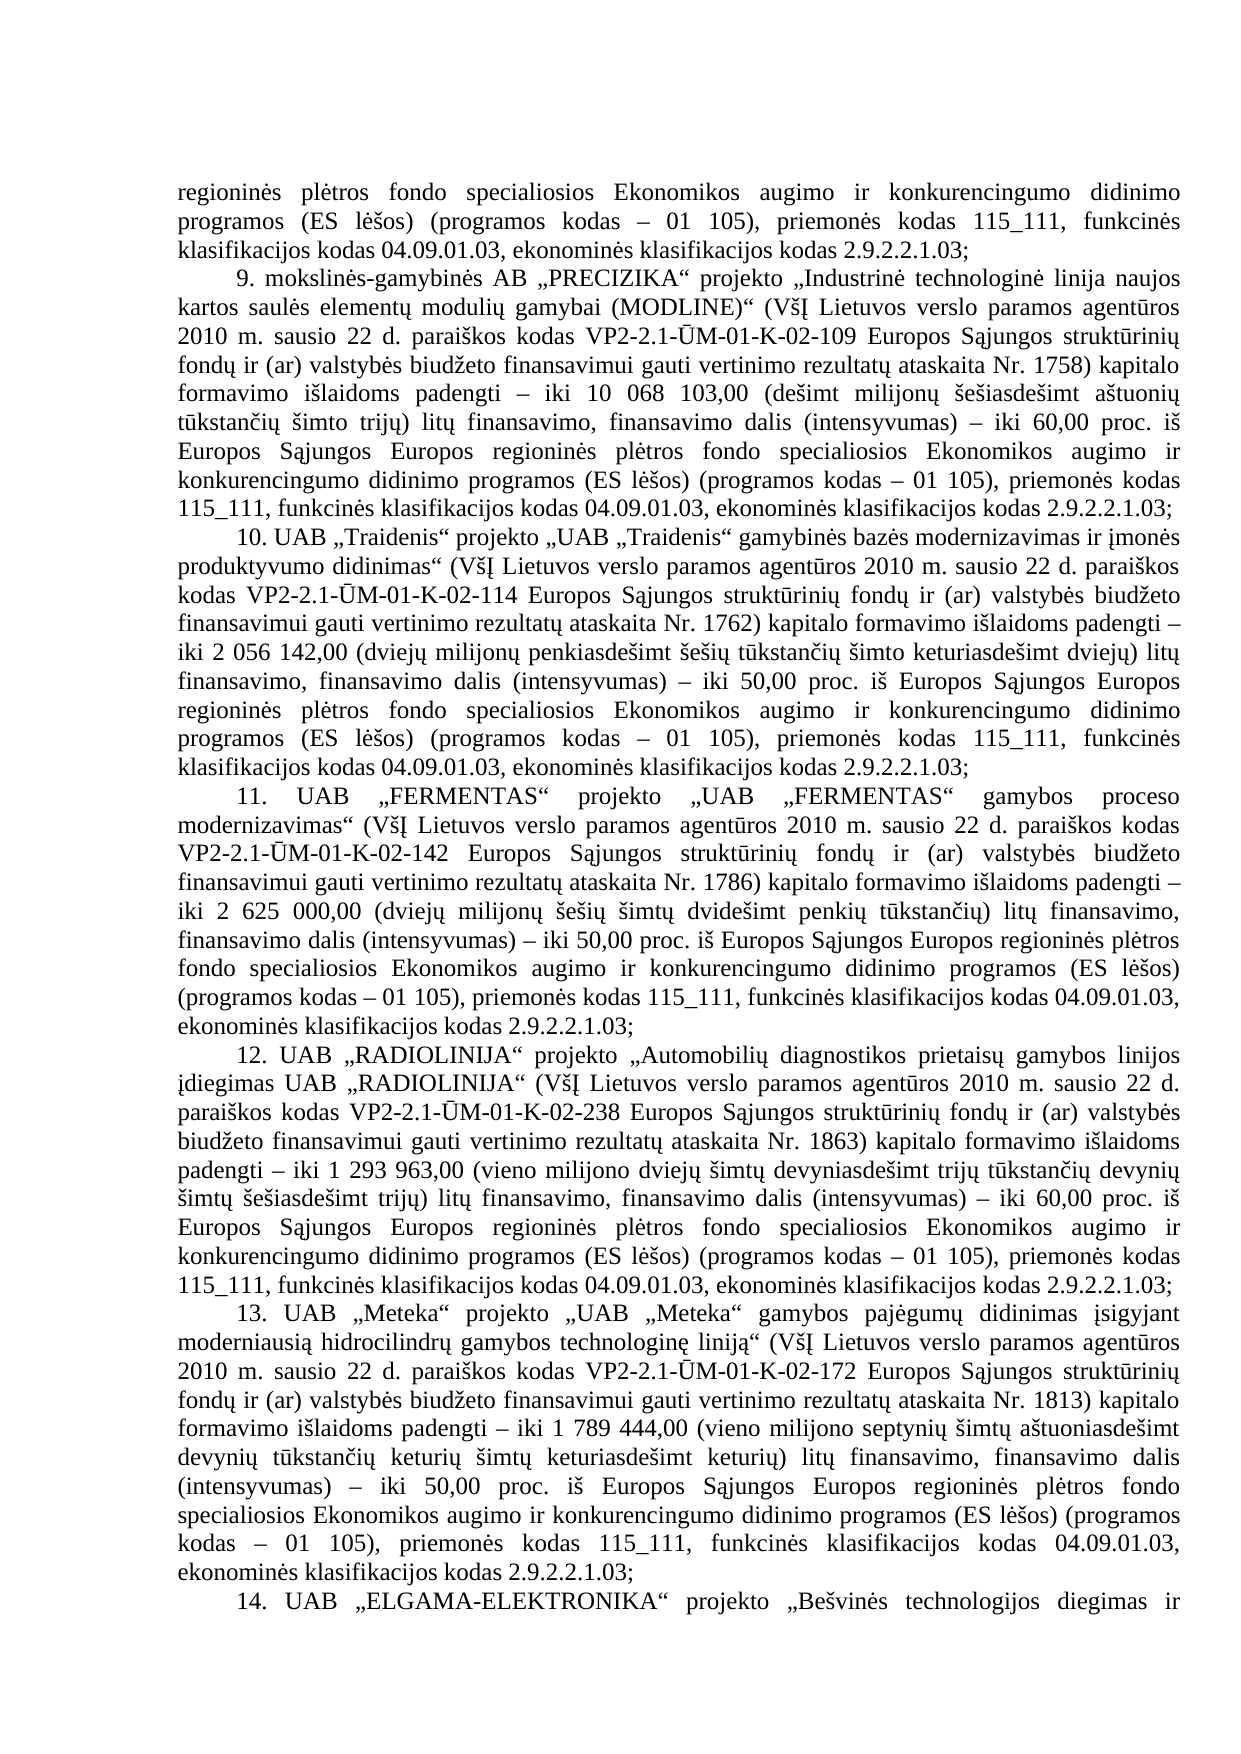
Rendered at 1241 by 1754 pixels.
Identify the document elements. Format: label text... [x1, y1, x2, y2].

text 13. UAB „Meteka“ projekto „UAB „Meteka“ gamybos pajėgumų didinimas įsigyjant moderniausią hidrocilindrų gamybos technologinę liniją“ (VšĮ Lietuvos verslo paramos agentūros 2010 m. sausio 22 d. paraiškos kodas VP2-2.1-ŪM-01-K-02-172 Europos Sąjungos struktūrinių fondų ir (ar) valstybės biudžeto finansavimui gauti vertinimo rezultatų ataskaita Nr. 1813) kapitalo formavimo išlaidoms padengti – iki 1 789 444,00 (vieno milijono septynių šimtų aštuoniasdešimt devynių tūkstančių keturių šimtų keturiasdešimt keturių) litų finansavimo, finansavimo dalis (intensyvumas) – iki 50,00 proc. iš Europos Sąjungos Europos regioninės plėtros fondo specialiosios Ekonomikos augimo ir konkurencingumo didinimo programos (ES lėšos) (programos kodas – 01 105), priemonės kodas 115_111, funkcinės klasifikacijos kodas 04.09.01.03, ekonominės klasifikacijos kodas 2.9.2.2.1.03; [177, 1298, 1181, 1586]
text 14. UAB „ELGAMA-ELEKTRONIKA“ projekto „Bešvinės technologijos diegimas ir [177, 1586, 1181, 1615]
text 12. UAB „RADIOLINIJA“ projekto „Automobilių diagnostikos prietaisų gamybos linijos įdiegimas UAB „RADIOLINIJA“ (VšĮ Lietuvos verslo paramos agentūros 2010 m. sausio 22 d. paraiškos kodas VP2-2.1-ŪM-01-K-02-238 Europos Sąjungos struktūrinių fondų ir (ar) valstybės biudžeto finansavimui gauti vertinimo rezultatų ataskaita Nr. 1863) kapitalo formavimo išlaidoms padengti – iki 1 293 963,00 (vieno milijono dviejų šimtų devyniasdešimt trijų tūkstančių devynių šimtų šešiasdešimt trijų) litų finansavimo, finansavimo dalis (intensyvumas) – iki 60,00 proc. iš Europos Sąjungos Europos regioninės plėtros fondo specialiosios Ekonomikos augimo ir konkurencingumo didinimo programos (ES lėšos) (programos kodas – 01 105), priemonės kodas 115_111, funkcinės klasifikacijos kodas 04.09.01.03, ekonominės klasifikacijos kodas 2.9.2.2.1.03; [177, 1040, 1181, 1298]
text 9. mokslinės-gamybinės AB „PRECIZIKA“ projekto „Industrinė technologinė linija naujos kartos saulės elementų modulių gamybai (MODLINE)“ (VšĮ Lietuvos verslo paramos agentūros 2010 m. sausio 22 d. paraiškos kodas VP2-2.1-ŪM-01-K-02-109 Europos Sąjungos struktūrinių fondų ir (ar) valstybės biudžeto finansavimui gauti vertinimo rezultatų ataskaita Nr. 1758) kapitalo formavimo išlaidoms padengti – iki 10 068 103,00 (dešimt milijonų šešiasdešimt aštuonių tūkstančių šimto trijų) litų finansavimo, finansavimo dalis (intensyvumas) – iki 60,00 proc. iš Europos Sąjungos Europos regioninės plėtros fondo specialiosios Ekonomikos augimo ir konkurencingumo didinimo programos (ES lėšos) (programos kodas – 01 105), priemonės kodas 115_111, funkcinės klasifikacijos kodas 04.09.01.03, ekonominės klasifikacijos kodas 2.9.2.2.1.03; [177, 263, 1181, 522]
text regioninės plėtros fondo specialiosios Ekonomikos augimo ir konkurencingumo didinimo programos (ES lėšos) (programos kodas – 01 105), priemonės kodas 115_111, funkcinės klasifikacijos kodas 04.09.01.03, ekonominės klasifikacijos kodas 2.9.2.2.1.03; [177, 177, 1181, 263]
text 11. UAB „FERMENTAS“ projekto „UAB „FERMENTAS“ gamybos proceso modernizavimas“ (VšĮ Lietuvos verslo paramos agentūros 2010 m. sausio 22 d. paraiškos kodas VP2-2.1-ŪM-01-K-02-142 Europos Sąjungos struktūrinių fondų ir (ar) valstybės biudžeto finansavimui gauti vertinimo rezultatų ataskaita Nr. 1786) kapitalo formavimo išlaidoms padengti – iki 2 625 000,00 (dviejų milijonų šešių šimtų dvidešimt penkių tūkstančių) litų finansavimo, finansavimo dalis (intensyvumas) – iki 50,00 proc. iš Europos Sąjungos Europos regioninės plėtros fondo specialiosios Ekonomikos augimo ir konkurencingumo didinimo programos (ES lėšos) (programos kodas – 01 105), priemonės kodas 115_111, funkcinės klasifikacijos kodas 04.09.01.03, ekonominės klasifikacijos kodas 2.9.2.2.1.03; [177, 781, 1181, 1040]
text 10. UAB „Traidenis“ projekto „UAB „Traidenis“ gamybinės bazės modernizavimas ir įmonės produktyvumo didinimas“ (VšĮ Lietuvos verslo paramos agentūros 2010 m. sausio 22 d. paraiškos kodas VP2-2.1-ŪM-01-K-02-114 Europos Sąjungos struktūrinių fondų ir (ar) valstybės biudžeto finansavimui gauti vertinimo rezultatų ataskaita Nr. 1762) kapitalo formavimo išlaidoms padengti – iki 2 056 142,00 (dviejų milijonų penkiasdešimt šešių tūkstančių šimto keturiasdešimt dviejų) litų finansavimo, finansavimo dalis (intensyvumas) – iki 50,00 proc. iš Europos Sąjungos Europos regioninės plėtros fondo specialiosios Ekonomikos augimo ir konkurencingumo didinimo programos (ES lėšos) (programos kodas – 01 105), priemonės kodas 115_111, funkcinės klasifikacijos kodas 04.09.01.03, ekonominės klasifikacijos kodas 2.9.2.2.1.03; [177, 522, 1181, 781]
